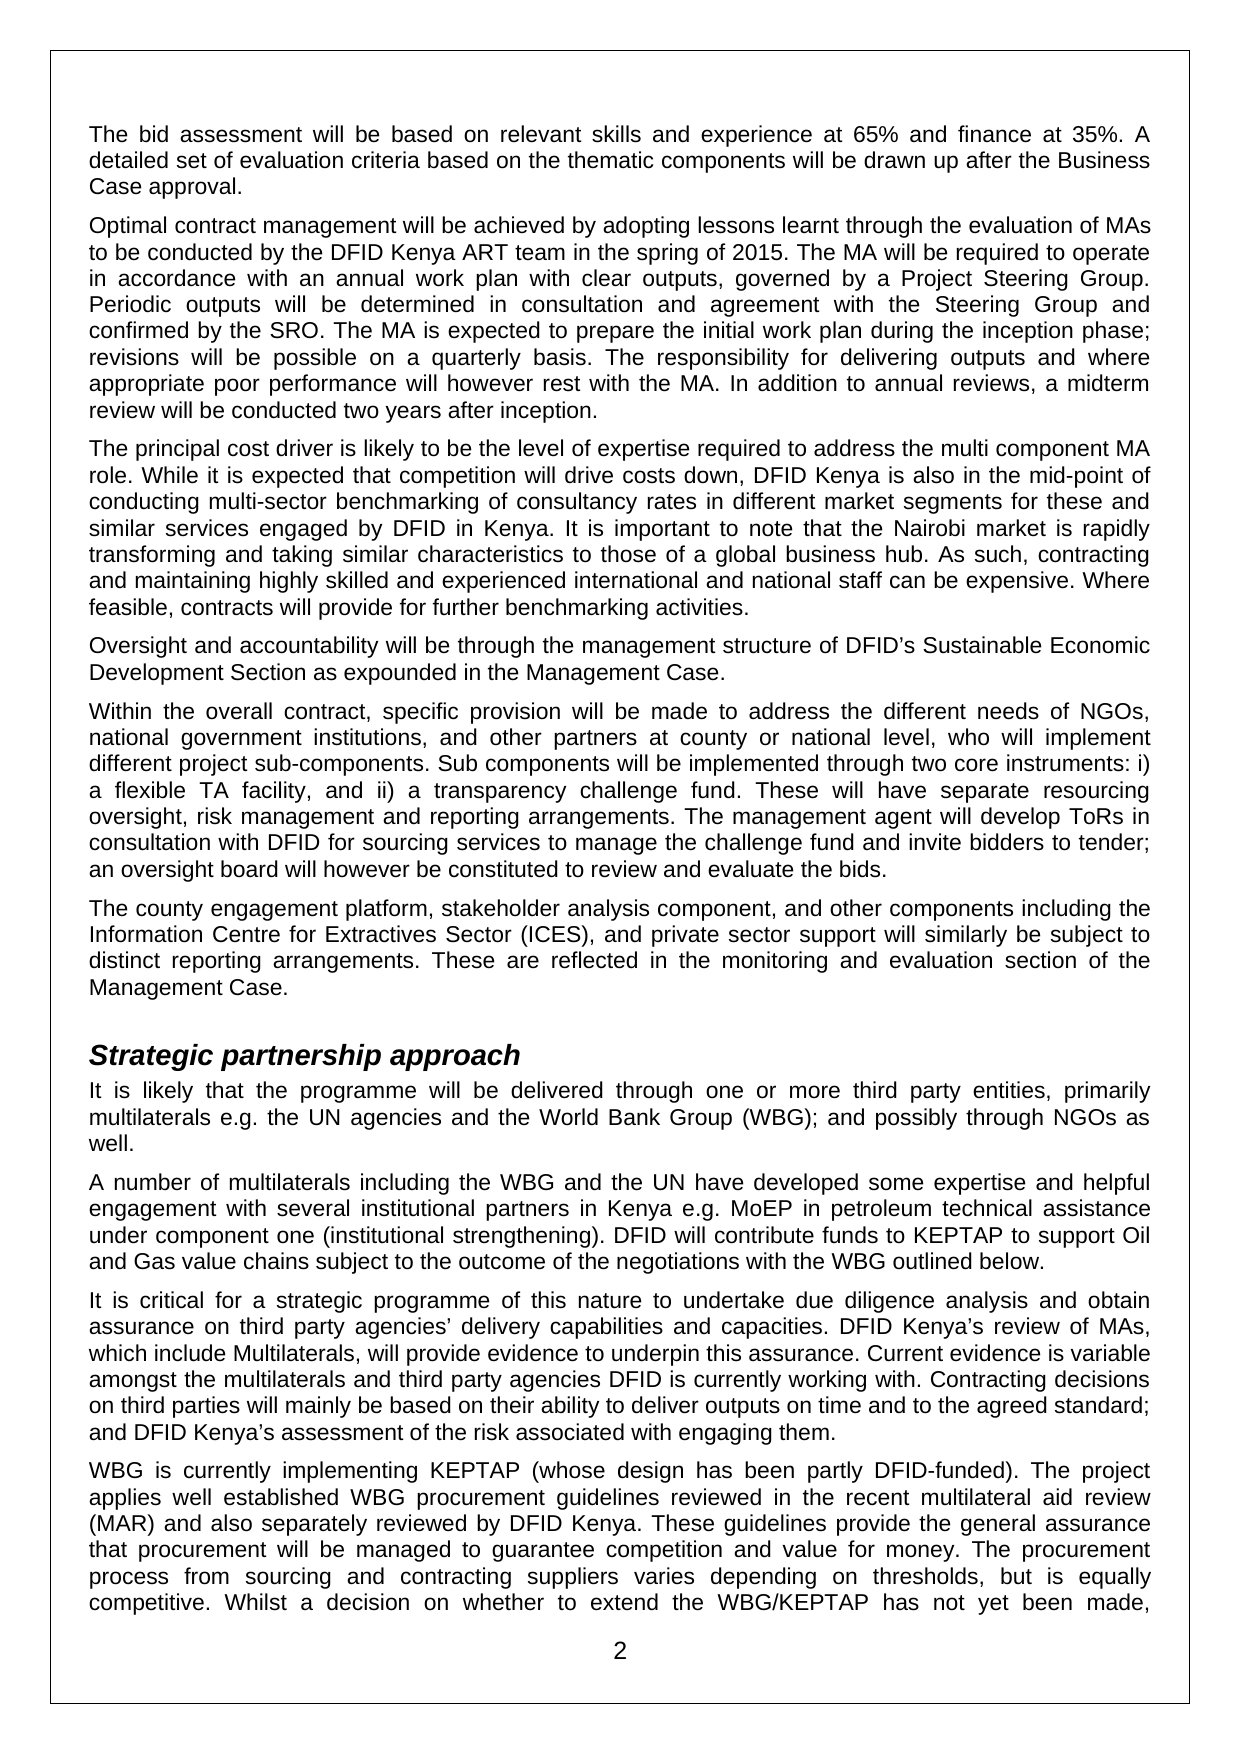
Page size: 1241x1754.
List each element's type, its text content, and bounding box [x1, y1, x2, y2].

text The bid assessment will be based on relevant skills and experience at 65% and finance at 35%. A detailed set of evaluation criteria based on the thematic components will be drawn up after the Business Case approval. [89, 121, 1152, 199]
text WBG is currently implementing KEPTAP (whose design has been partly DFID-funded). The project applies well established WBG procurement guidelines reviewed in the recent multilateral aid review (MAR) and also separately reviewed by DFID Kenya. These guidelines provide the general assurance that procurement will be managed to guarantee competition and value for money. The procurement process from sourcing and contracting suppliers varies depending on thresholds, but is equally competitive. Whilst a decision on whether to extend the WBG/KEPTAP has not yet been made, [89, 1457, 1152, 1616]
text Optimal contract management will be achieved by adopting lessons learnt through the evaluation of MAs to be conducted by the DFID Kenya ART team in the spring of 2015. The MA will be required to operate in accordance with an annual work plan with clear outputs, governed by a Project Steering Group. Periodic outputs will be determined in consultation and agreement with the Steering Group and confirmed by the SRO. The MA is expected to prepare the initial work plan during the inception phase; revisions will be possible on a quarterly basis. The responsibility for delivering outputs and where appropriate poor performance will however rest with the MA. In addition to annual reviews, a midterm review will be conducted two years after inception. [89, 212, 1152, 423]
text The principal cost driver is likely to be the level of expertise required to address the multi component MA role. While it is expected that competition will drive costs down, DFID Kenya is also in the mid-point of conducting multi-sector benchmarking of consultancy rates in different market segments for these and similar services engaged by DFID in Kenya. It is important to note that the Nairobi market is rapidly transforming and taking similar characteristics to those of a global business hub. As such, contracting and maintaining highly skilled and experienced international and national staff can be expensive. Where feasible, contracts will provide for further benchmarking activities. [89, 435, 1152, 620]
text It is likely that the programme will be delivered through one or more third party entities, primarily multilaterals e.g. the UN agencies and the World Bank Group (WBG); and possibly through NGOs as well. [89, 1077, 1152, 1156]
text The county engagement platform, stakeholder analysis component, and other components including the Information Centre for Extractives Sector (ICES), and private sector support will similarly be subject to distinct reporting arrangements. These are reflected in the monitoring and evaluation section of the Management Case. [89, 894, 1152, 1000]
text Within the overall contract, specific provision will be made to address the different needs of NGOs, national government institutions, and other partners at county or national level, who will implement different project sub-components. Sub components will be implemented through two core instruments: i) a flexible TA facility, and ii) a transparency challenge fund. These will have separate resourcing oversight, risk management and reporting arrangements. The management agent will develop ToRs in consultation with DFID for sourcing services to manage the challenge fund and invite bidders to tender; an oversight board will however be constituted to review and evaluate the bids. [89, 698, 1152, 882]
subtitle Strategic partnership approach [89, 1037, 1152, 1071]
text Oversight and accountability will be through the management structure of DFID’s Sustainable Economic Development Section as expounded in the Management Case. [89, 632, 1152, 685]
text A number of multilaterals including the WBG and the UN have developed some expertise and helpful engagement with several institutional partners in Kenya e.g. MoEP in petroleum technical assistance under component one (institutional strengthening). DFID will contribute funds to KEPTAP to support Oil and Gas value chains subject to the outcome of the negotiations with the WBG outlined below. [89, 1169, 1152, 1274]
text It is critical for a strategic programme of this nature to undertake due diligence analysis and obtain assurance on third party agencies’ delivery capabilities and capacities. DFID Kenya’s review of MAs, which include Multilaterals, will provide evidence to underpin this assurance. Current evidence is variable amongst the multilaterals and third party agencies DFID is currently working with. Contracting decisions on third parties will mainly be based on their ability to deliver outputs on time and to the agreed standard; and DFID Kenya’s assessment of the risk associated with engaging them. [89, 1287, 1152, 1445]
